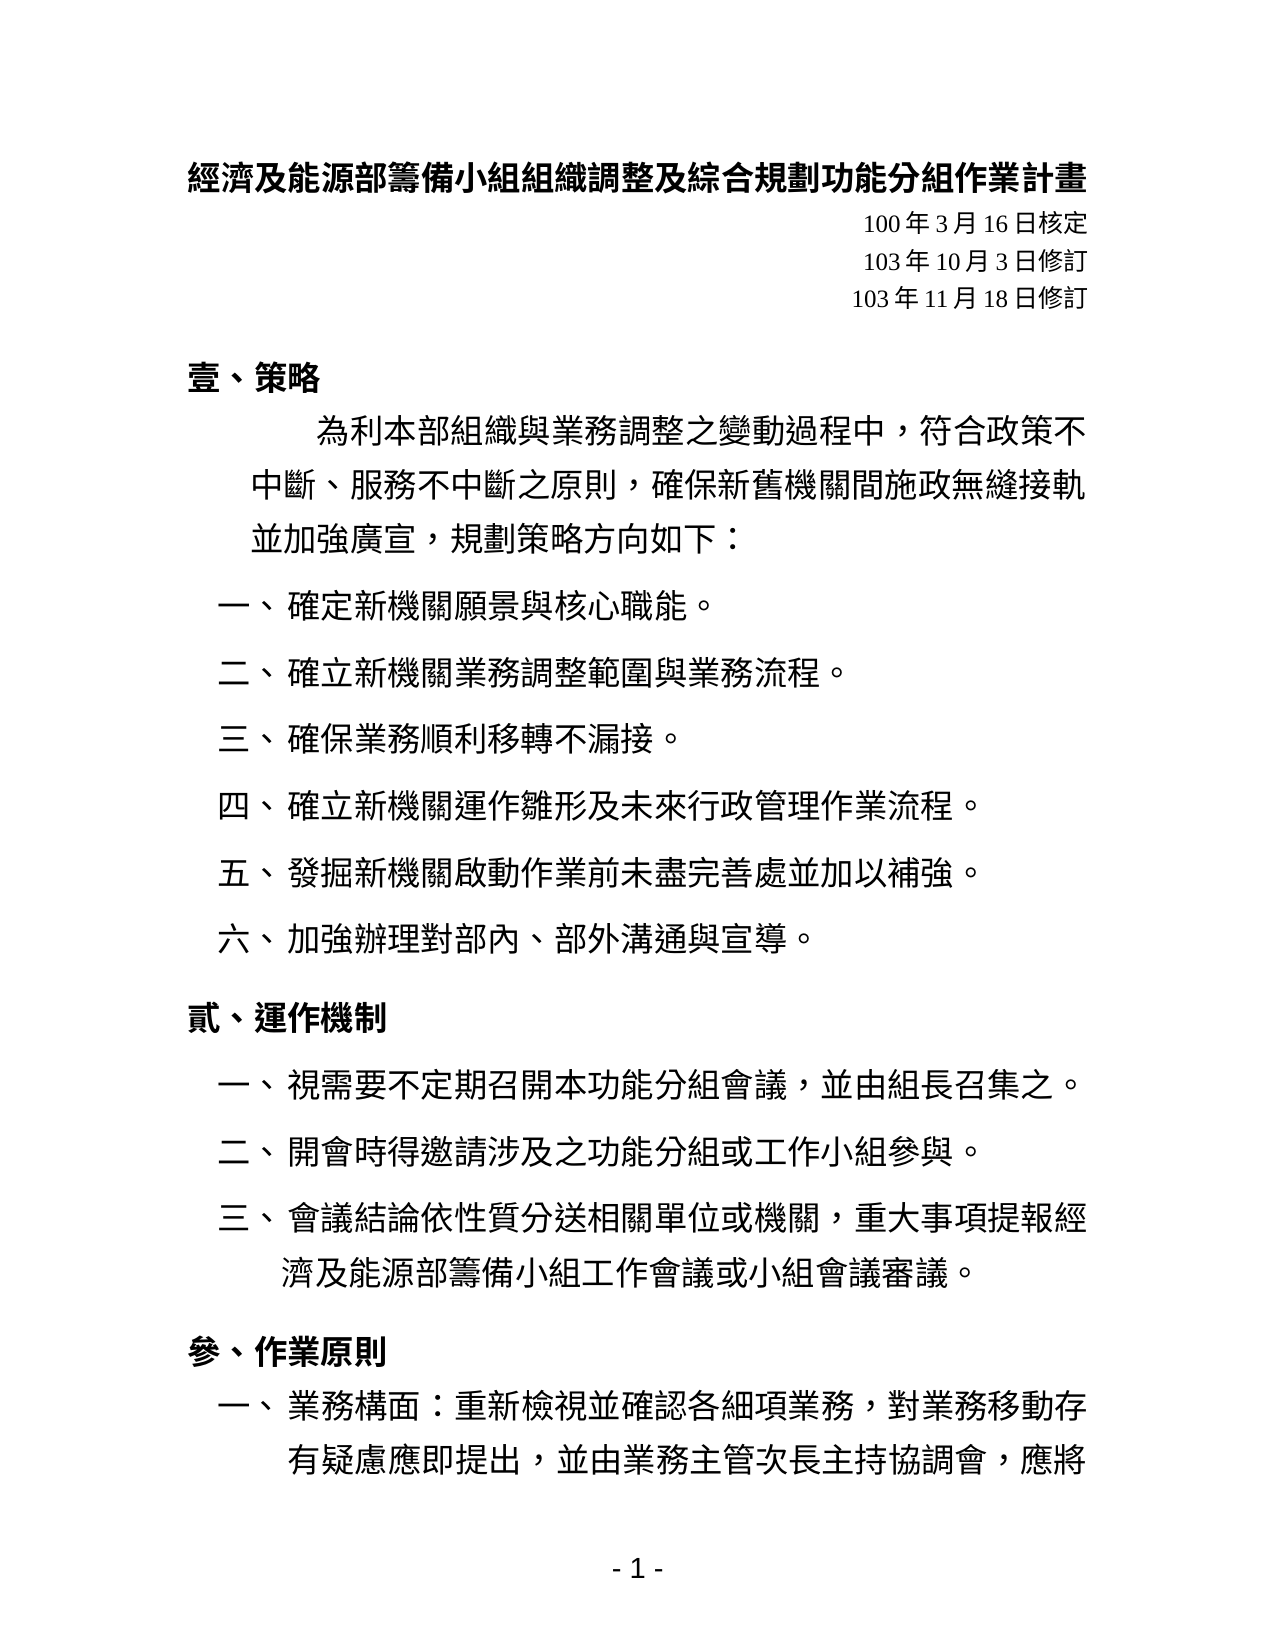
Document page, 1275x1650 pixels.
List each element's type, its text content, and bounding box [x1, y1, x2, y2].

text 壹、策略 [187, 350, 1125, 400]
list 業務構面：重新檢視並確認各細項業務，對業務移動存有疑慮應即提出，並由業務主管次長主持協調會，應將 [217, 1375, 1088, 1483]
text 參、作業原則 [187, 1321, 1088, 1375]
text 103年11月18日修訂 [187, 287, 1088, 312]
list 視需要不定期召開本功能分組會議，並由組長召集之。 [217, 1054, 1088, 1108]
text 經濟及能源部籌備小組組織調整及綜合規劃功能分組作業計畫 [140, 150, 1135, 200]
list 發掘新機關啟動作業前未盡完善處並加以補強。 [217, 842, 1125, 896]
list 確定新機關願景與核心職能。 [217, 575, 1125, 629]
list 會議結論依性質分送相關單位或機關，重大事項提報經濟及能源部籌備小組工作會議或小組會議審議。 [217, 1187, 1088, 1296]
list 開會時得邀請涉及之功能分組或工作小組參與。 [217, 1121, 1088, 1175]
list 確立新機關運作雛形及未來行政管理作業流程。 [217, 775, 1125, 829]
list 確立新機關業務調整範圍與業務流程。 [217, 642, 1088, 696]
text 103年10月3日修訂 [187, 250, 1088, 275]
text 100年3月16日核定 [187, 212, 1088, 237]
list 確保業務順利移轉不漏接。 [217, 708, 1125, 762]
text 貳、運作機制 [187, 987, 1088, 1042]
text 為利本部組織與業務調整之變動過程中，符合政策不中斷、服務不中斷之原則，確保新舊機關間施政無縫接軌，並加強廣宣，規劃策略方向如下： [250, 400, 1088, 562]
list 加強辦理對部內、部外溝通與宣導。 [217, 908, 1125, 962]
